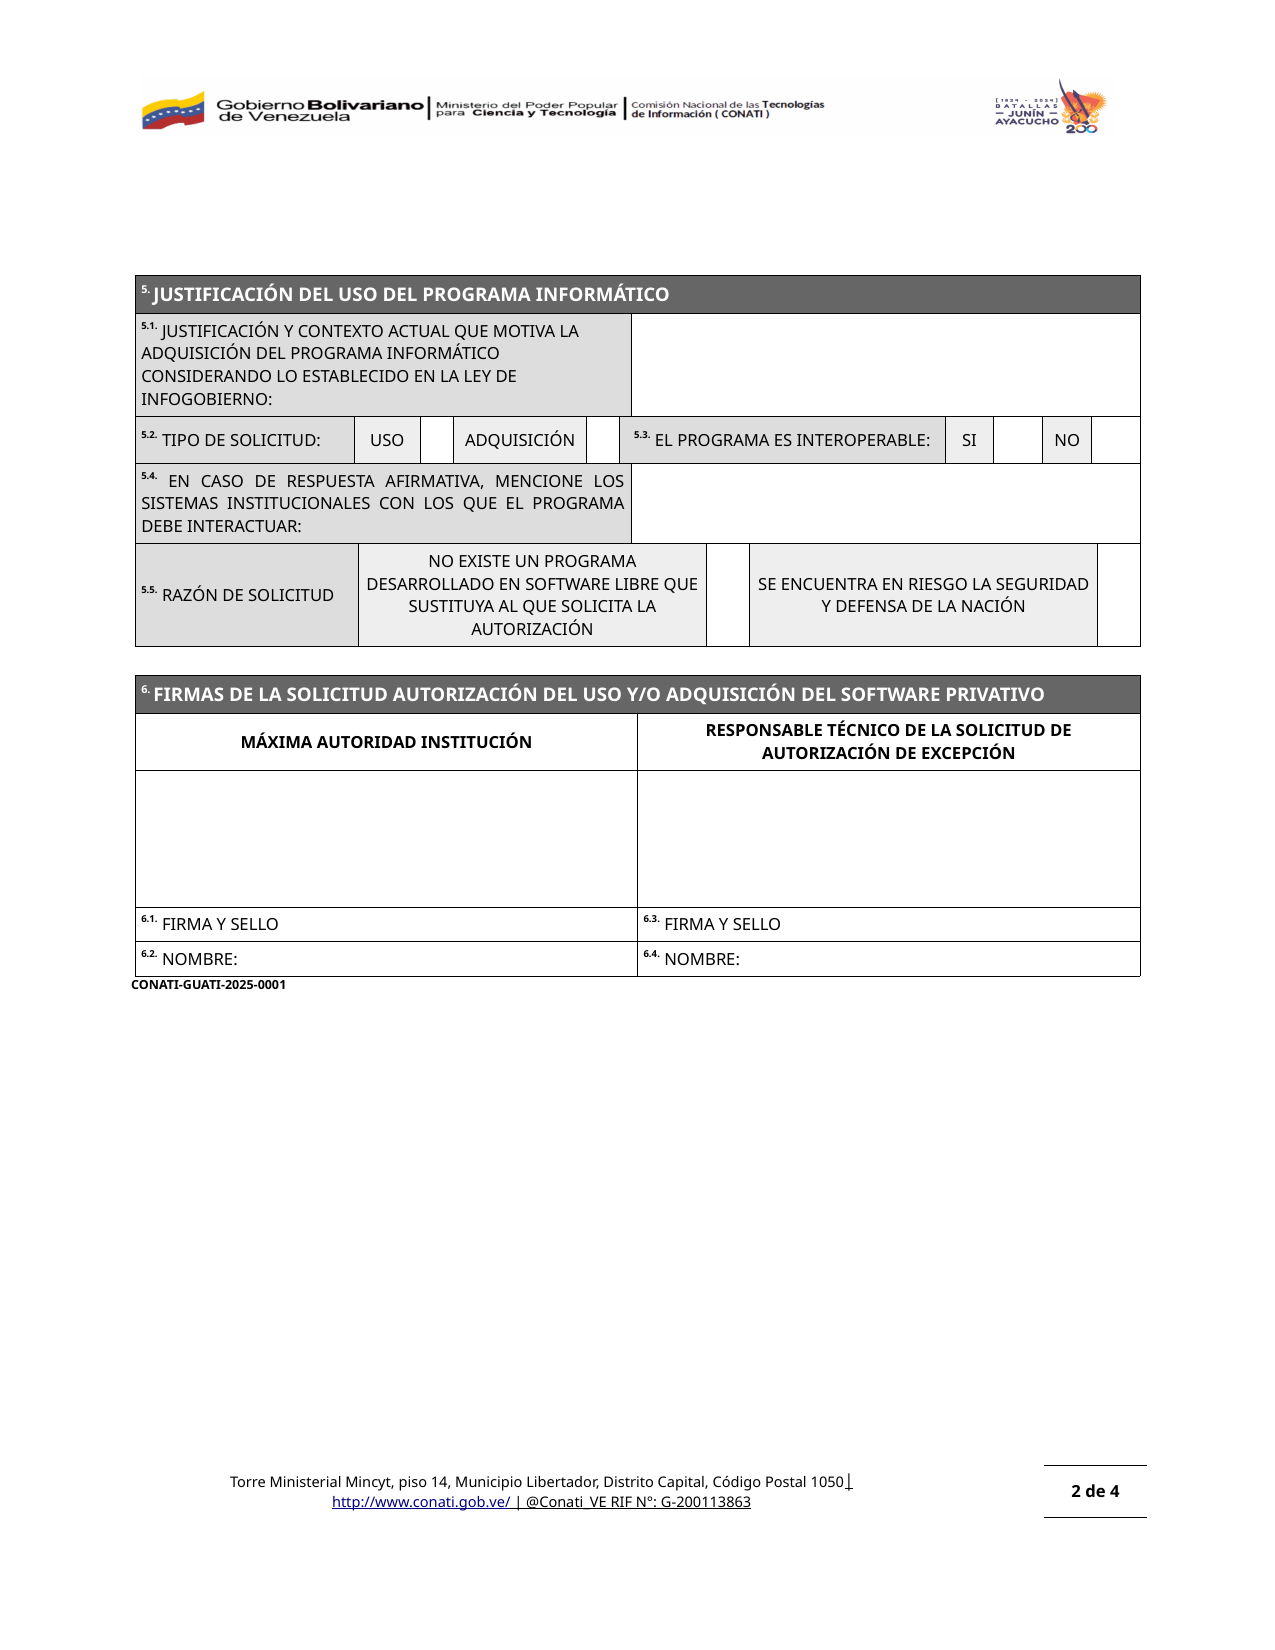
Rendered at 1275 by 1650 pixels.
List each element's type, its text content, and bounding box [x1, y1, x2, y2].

text CONATI-GUATI-2025-0001 [118, 976, 1157, 993]
table_header 6. FIRMAS DE LA SOLICITUD AUTORIZACIÓN DEL USO Y/O ADQUISICIÓN DEL SOFTWARE PRIVATIVO [136, 676, 1140, 713]
table_cell [707, 544, 749, 646]
picture [139, 75, 1114, 136]
table_cell 5.5. RAZÓN DE SOLICITUD [136, 544, 358, 646]
table_cell [587, 417, 619, 463]
table_cell SE ENCUENTRA EN RIESGO LA SEGURIDAD Y DEFENSA DE LA NACIÓN [750, 544, 1097, 646]
table_cell NO EXISTE UN PROGRAMA DESARROLLADO EN SOFTWARE LIBRE QUE SUSTITUYA AL QUE SOLICITA LA AUTORIZACIÓN [359, 544, 706, 646]
table_cell MÁXIMA AUTORIDAD INSTITUCIÓN [136, 714, 637, 770]
table_cell [136, 771, 637, 906]
table_cell 6.4. NOMBRE: [638, 942, 1140, 976]
table_cell ADQUISICIÓN [454, 417, 586, 463]
table_cell 6.2. NOMBRE: [136, 942, 637, 976]
table_cell 6.1. FIRMA Y SELLO [136, 908, 637, 941]
table_header 5. JUSTIFICACIÓN DEL USO DEL PROGRAMA INFORMÁTICO [136, 276, 1140, 313]
table_cell [632, 464, 1140, 543]
table_cell [994, 417, 1042, 463]
table_cell [638, 771, 1140, 906]
table_cell [1092, 417, 1140, 463]
table_cell [421, 417, 453, 463]
table_cell 5.4. EN CASO DE RESPUESTA AFIRMATIVA, MENCIONE LOS SISTEMAS INSTITUCIONALES CON LOS QUE EL PROGRAMA DEBE INTERACTUAR: [136, 464, 631, 543]
table_cell RESPONSABLE TÉCNICO DE LA SOLICITUD DE AUTORIZACIÓN DE EXCEPCIÓN [638, 714, 1140, 770]
table_cell 5.1. JUSTIFICACIÓN Y CONTEXTO ACTUAL QUE MOTIVA LA ADQUISICIÓN DEL PROGRAMA INFORMÁTICO CONSIDERANDO LO ESTABLECIDO EN LA LEY DE INFOGOBIERNO: [136, 314, 631, 416]
table_cell NO [1043, 417, 1091, 463]
table_cell SI [946, 417, 993, 463]
table_cell 5.3. EL PROGRAMA ES INTEROPERABLE: [620, 417, 945, 463]
table_cell 6.3. FIRMA Y SELLO [638, 908, 1140, 941]
table_cell 5.2. TIPO DE SOLICITUD: [136, 417, 354, 463]
table_cell USO [355, 417, 420, 463]
table_cell [1098, 544, 1140, 646]
table_cell [632, 314, 1140, 416]
